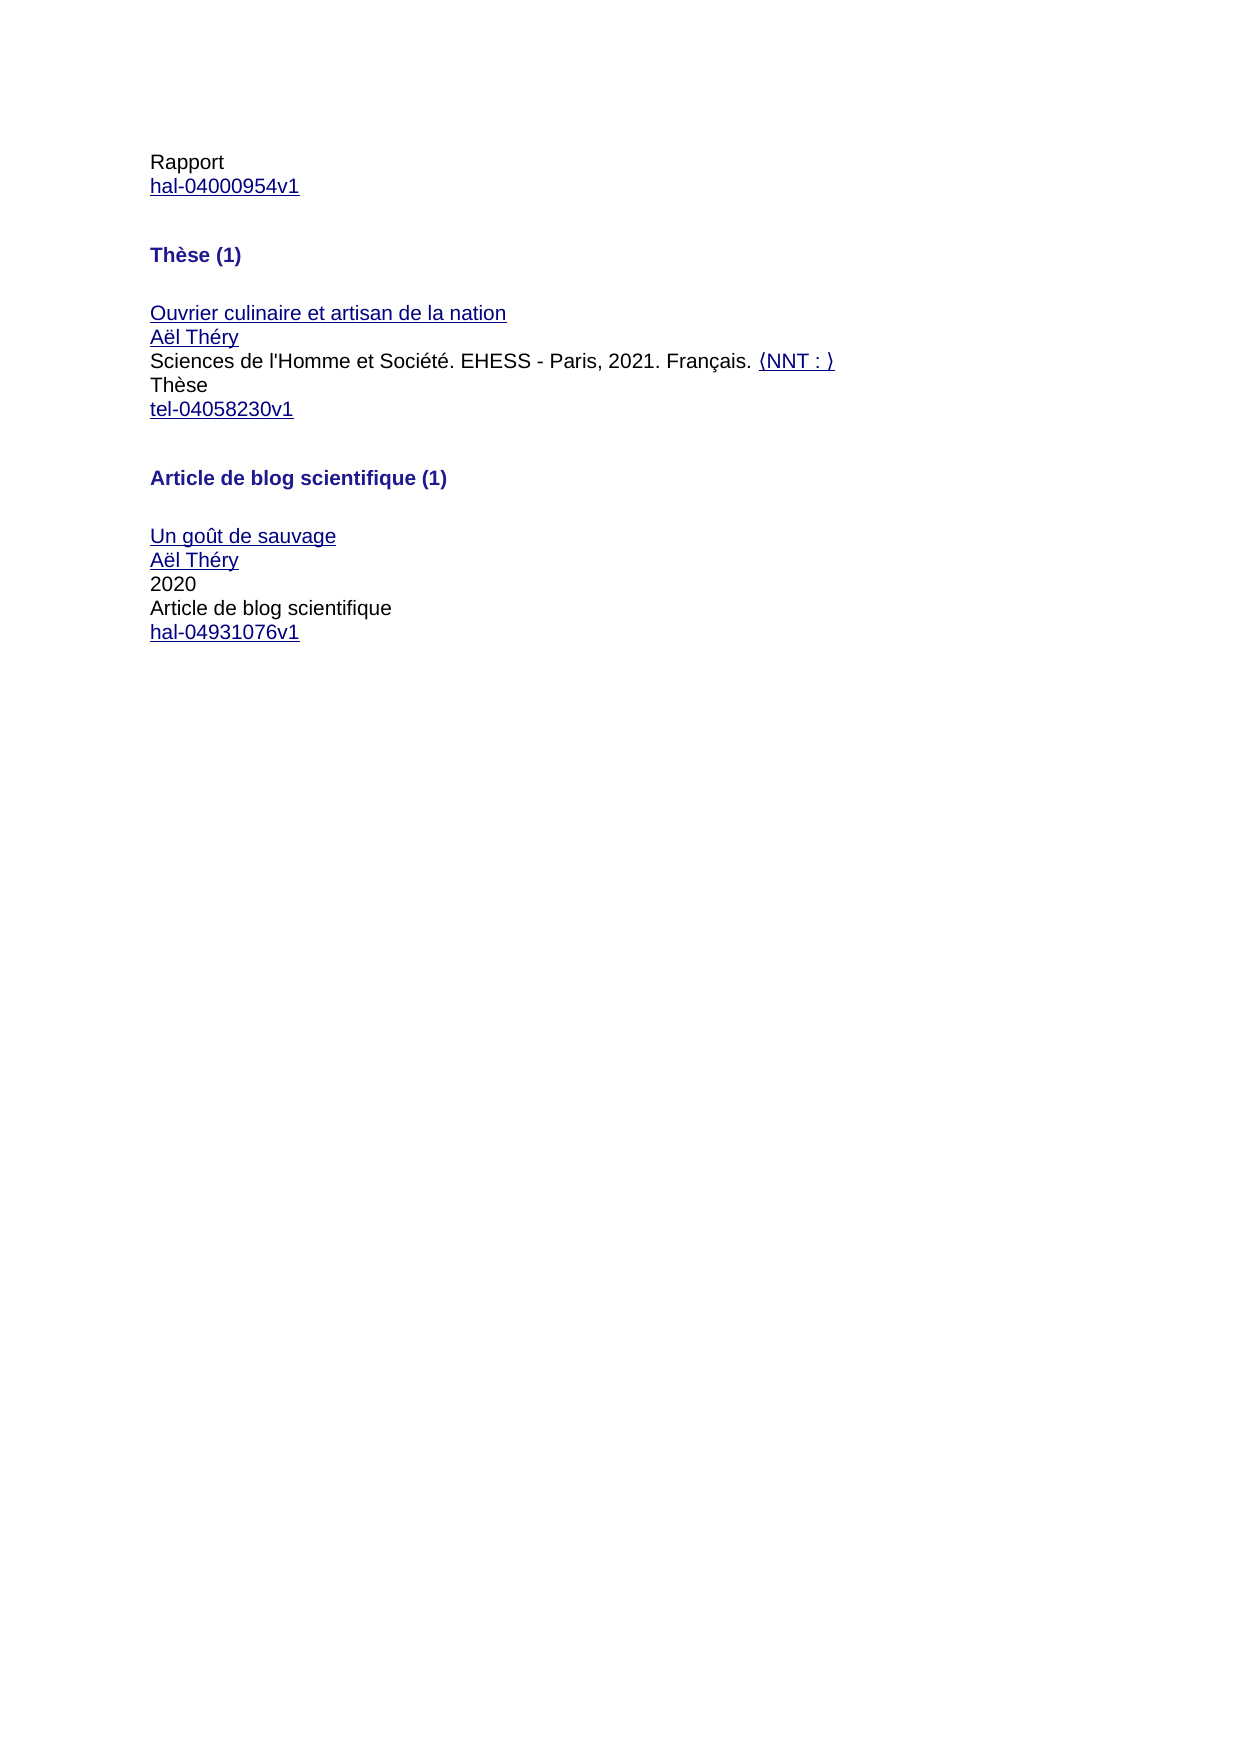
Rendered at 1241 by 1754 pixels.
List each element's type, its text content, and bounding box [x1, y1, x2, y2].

subtitle Article de blog scientifique (1) [150, 466, 1090, 489]
table_cell Rapport hal-04000954v1 [150, 150, 1090, 198]
table_header Ouvrier culinaire et artisan de la nation Aël Théry Sciences de l'Homme et Société. EHESS - Paris, 2021. Français. ⟨NNT : ⟩ Thèse tel-04058230v1 [150, 301, 1090, 421]
subtitle Thèse (1) [150, 243, 1090, 267]
table_header Un goût de sauvage Aël Théry 2020 Article de blog scientifique hal-04931076v1 [150, 524, 1090, 644]
